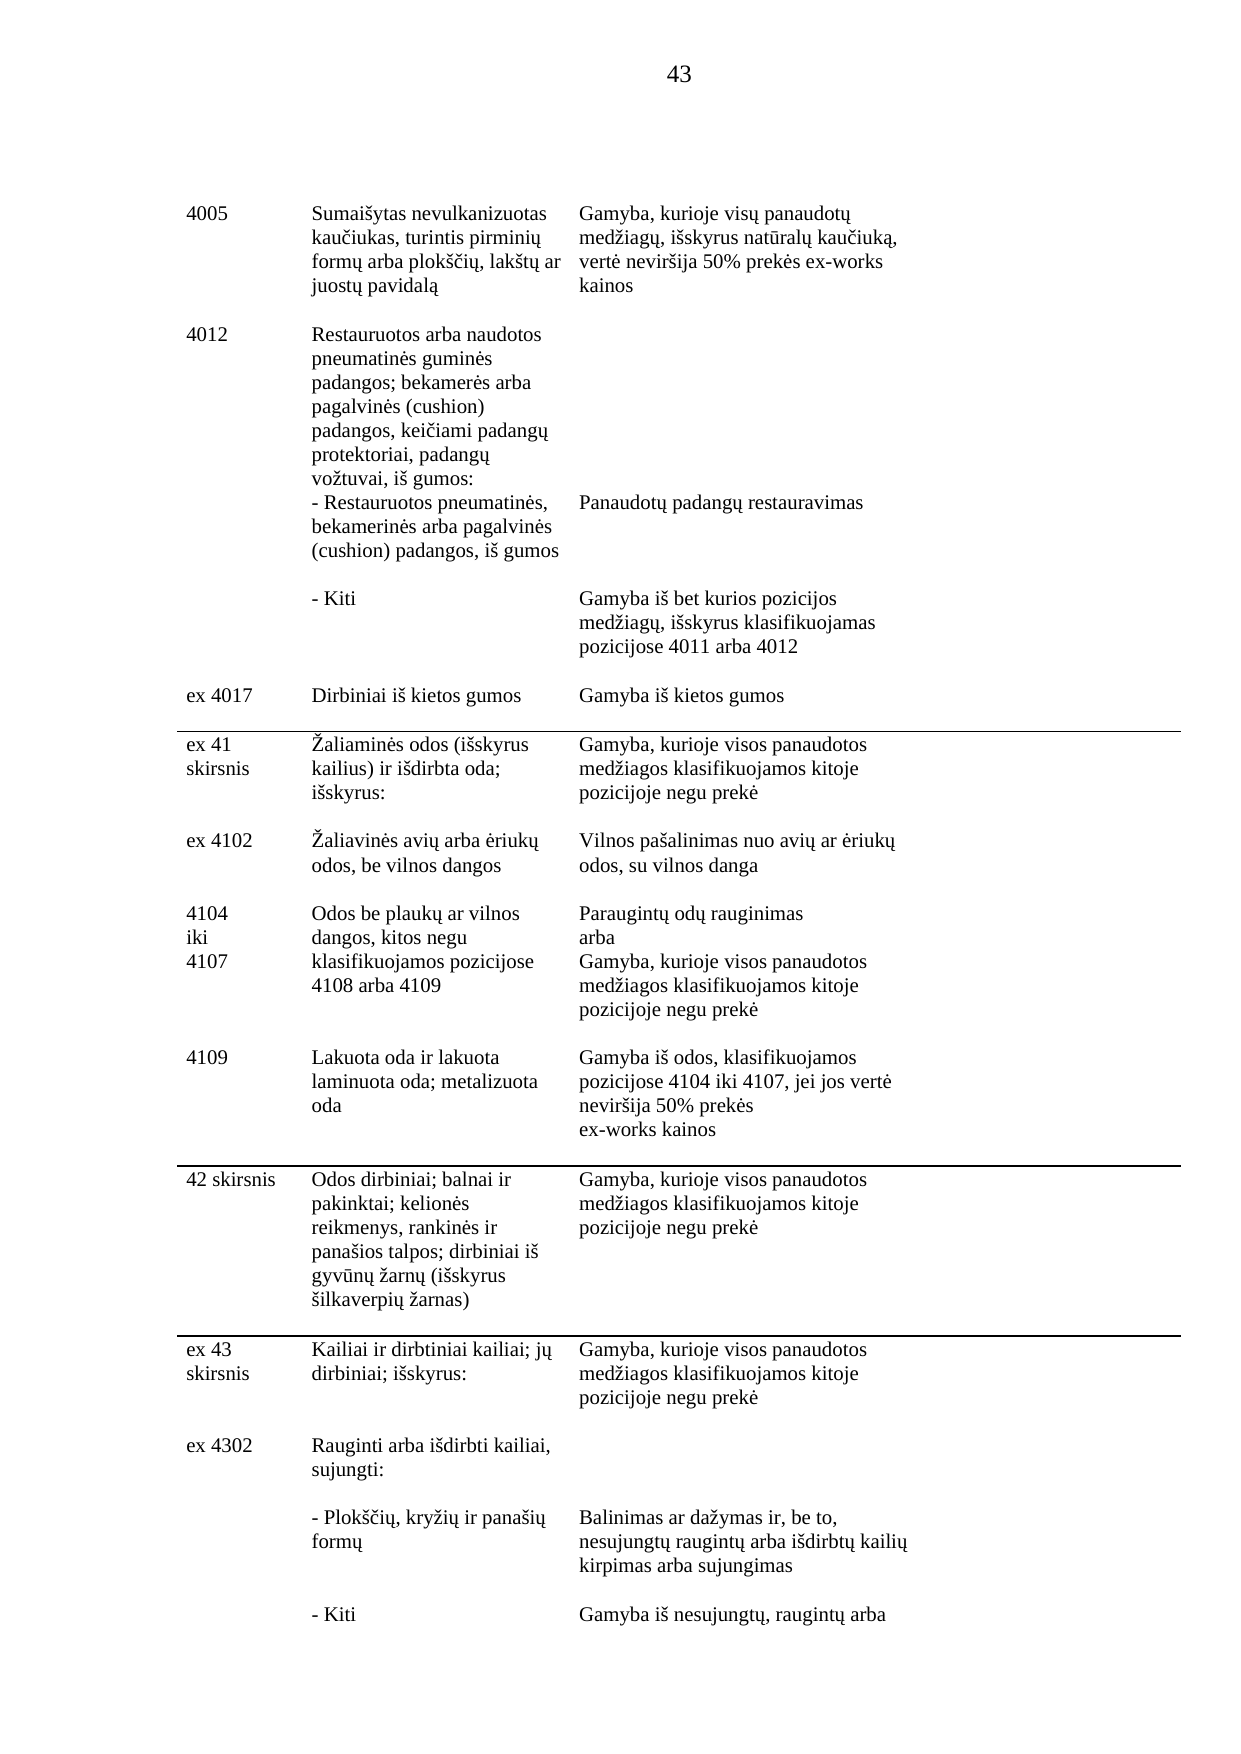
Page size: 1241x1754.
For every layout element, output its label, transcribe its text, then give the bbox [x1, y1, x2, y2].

table_cell Gamyba, kurioje visos panaudotos medžiagos klasifikuojamos kitoje pozicijoje negu prekė [570, 1337, 925, 1433]
table_cell [925, 322, 1181, 490]
table_cell ex 4302 [177, 1433, 303, 1505]
table_cell Rauginti arba išdirbti kailiai, sujungti: [303, 1433, 570, 1505]
table_cell [570, 1433, 925, 1505]
table_cell Panaudotų padangų restauravimas [570, 490, 925, 586]
table_cell [177, 1602, 303, 1626]
table_cell - Kiti [303, 586, 570, 682]
table_cell Gamyba iš nesujungtų, raugintų arba [570, 1602, 925, 1626]
table_cell [925, 177, 1181, 201]
table_cell [925, 201, 1181, 322]
table_cell [925, 1045, 1181, 1165]
table_cell - Restauruotos pneumatinės, bekamerinės arba pagalvinės (cushion) padangos, iš gumos [303, 490, 570, 586]
table_cell Gamyba iš kietos gumos [570, 683, 925, 731]
table_cell 4104 iki 4107 [177, 901, 303, 1045]
table_cell [925, 1433, 1181, 1505]
table_cell [925, 1505, 1181, 1602]
table_cell ex 4017 [177, 683, 303, 731]
table_cell [925, 683, 1181, 731]
table_cell [570, 177, 925, 201]
table_cell [570, 322, 925, 490]
table_cell Žaliaminės odos (išskyrus kailius) ir išdirbta oda; išskyrus: [303, 732, 570, 828]
table_cell Paraugintų odų rauginimas arba Gamyba, kurioje visos panaudotos medžiagos klasifikuojamos kitoje pozicijoje negu prekė [570, 901, 925, 1045]
table_cell - Kiti [303, 1602, 570, 1626]
table_cell [925, 1337, 1181, 1433]
table_cell Žaliavinės avių arba ėriukų odos, be vilnos dangos [303, 829, 570, 901]
table_cell Sumaišytas nevulkanizuotas kaučiukas, turintis pirminių formų arba plokščių, lakštų ar juostų pavidalą [303, 201, 570, 322]
table_cell ex 43 skirsnis [177, 1337, 303, 1433]
table_cell [925, 732, 1181, 828]
table_cell Odos dirbiniai; balnai ir pakinktai; kelionės reikmenys, rankinės ir panašios talpos; dirbiniai iš gyvūnų žarnų (išskyrus šilkaverpių žarnas) [303, 1167, 570, 1335]
table_cell [303, 177, 570, 201]
table_cell [177, 1505, 303, 1602]
table_cell Gamyba, kurioje visos panaudotos medžiagos klasifikuojamos kitoje pozicijoje negu prekė [570, 732, 925, 828]
table_cell Dirbiniai iš kietos gumos [303, 683, 570, 731]
table_cell - Plokščių, kryžių ir panašių formų [303, 1505, 570, 1602]
table_cell [925, 901, 1181, 1045]
table_cell [925, 490, 1181, 586]
table_cell ex 4102 [177, 829, 303, 901]
table_cell [925, 829, 1181, 901]
table_cell Balinimas ar dažymas ir, be to, nesujungtų raugintų arba išdirbtų kailių kirpimas arba sujungimas [570, 1505, 925, 1602]
table_cell [177, 490, 303, 586]
table_cell [925, 1167, 1181, 1335]
table_cell Gamyba, kurioje visos panaudotos medžiagos klasifikuojamos kitoje pozicijoje negu prekė [570, 1167, 925, 1335]
table_cell Gamyba iš odos, klasifikuojamos pozicijose 4104 iki 4107, jei jos vertė neviršija 50% prekės ex-works kainos [570, 1045, 925, 1165]
table_cell Gamyba, kurioje visų panaudotų medžiagų, išskyrus natūralų kaučiuką, vertė neviršija 50% prekės ex-works kainos [570, 201, 925, 322]
table_cell [925, 586, 1181, 682]
table_cell Restauruotos arba naudotos pneumatinės guminės padangos; bekamerės arba pagalvinės (cushion) padangos, keičiami padangų protektoriai, padangų vožtuvai, iš gumos: [303, 322, 570, 490]
table_cell Gamyba iš bet kurios pozicijos medžiagų, išskyrus klasifikuojamas pozicijose 4011 arba 4012 [570, 586, 925, 682]
table_cell Kailiai ir dirbtiniai kailiai; jų dirbiniai; išskyrus: [303, 1337, 570, 1433]
table_cell Lakuota oda ir lakuota laminuota oda; metalizuota oda [303, 1045, 570, 1165]
table_cell 4109 [177, 1045, 303, 1165]
table_cell 4012 [177, 322, 303, 490]
table_cell 42 skirsnis [177, 1167, 303, 1335]
table_cell Vilnos pašalinimas nuo avių ar ėriukų odos, su vilnos danga [570, 829, 925, 901]
table_cell Odos be plaukų ar vilnos dangos, kitos negu klasifikuojamos pozicijose 4108 arba 4109 [303, 901, 570, 1045]
table_cell [177, 586, 303, 682]
table_cell [925, 1602, 1181, 1626]
table_cell ex 41 skirsnis [177, 732, 303, 828]
table_cell [177, 177, 303, 201]
table_cell 4005 [177, 201, 303, 322]
